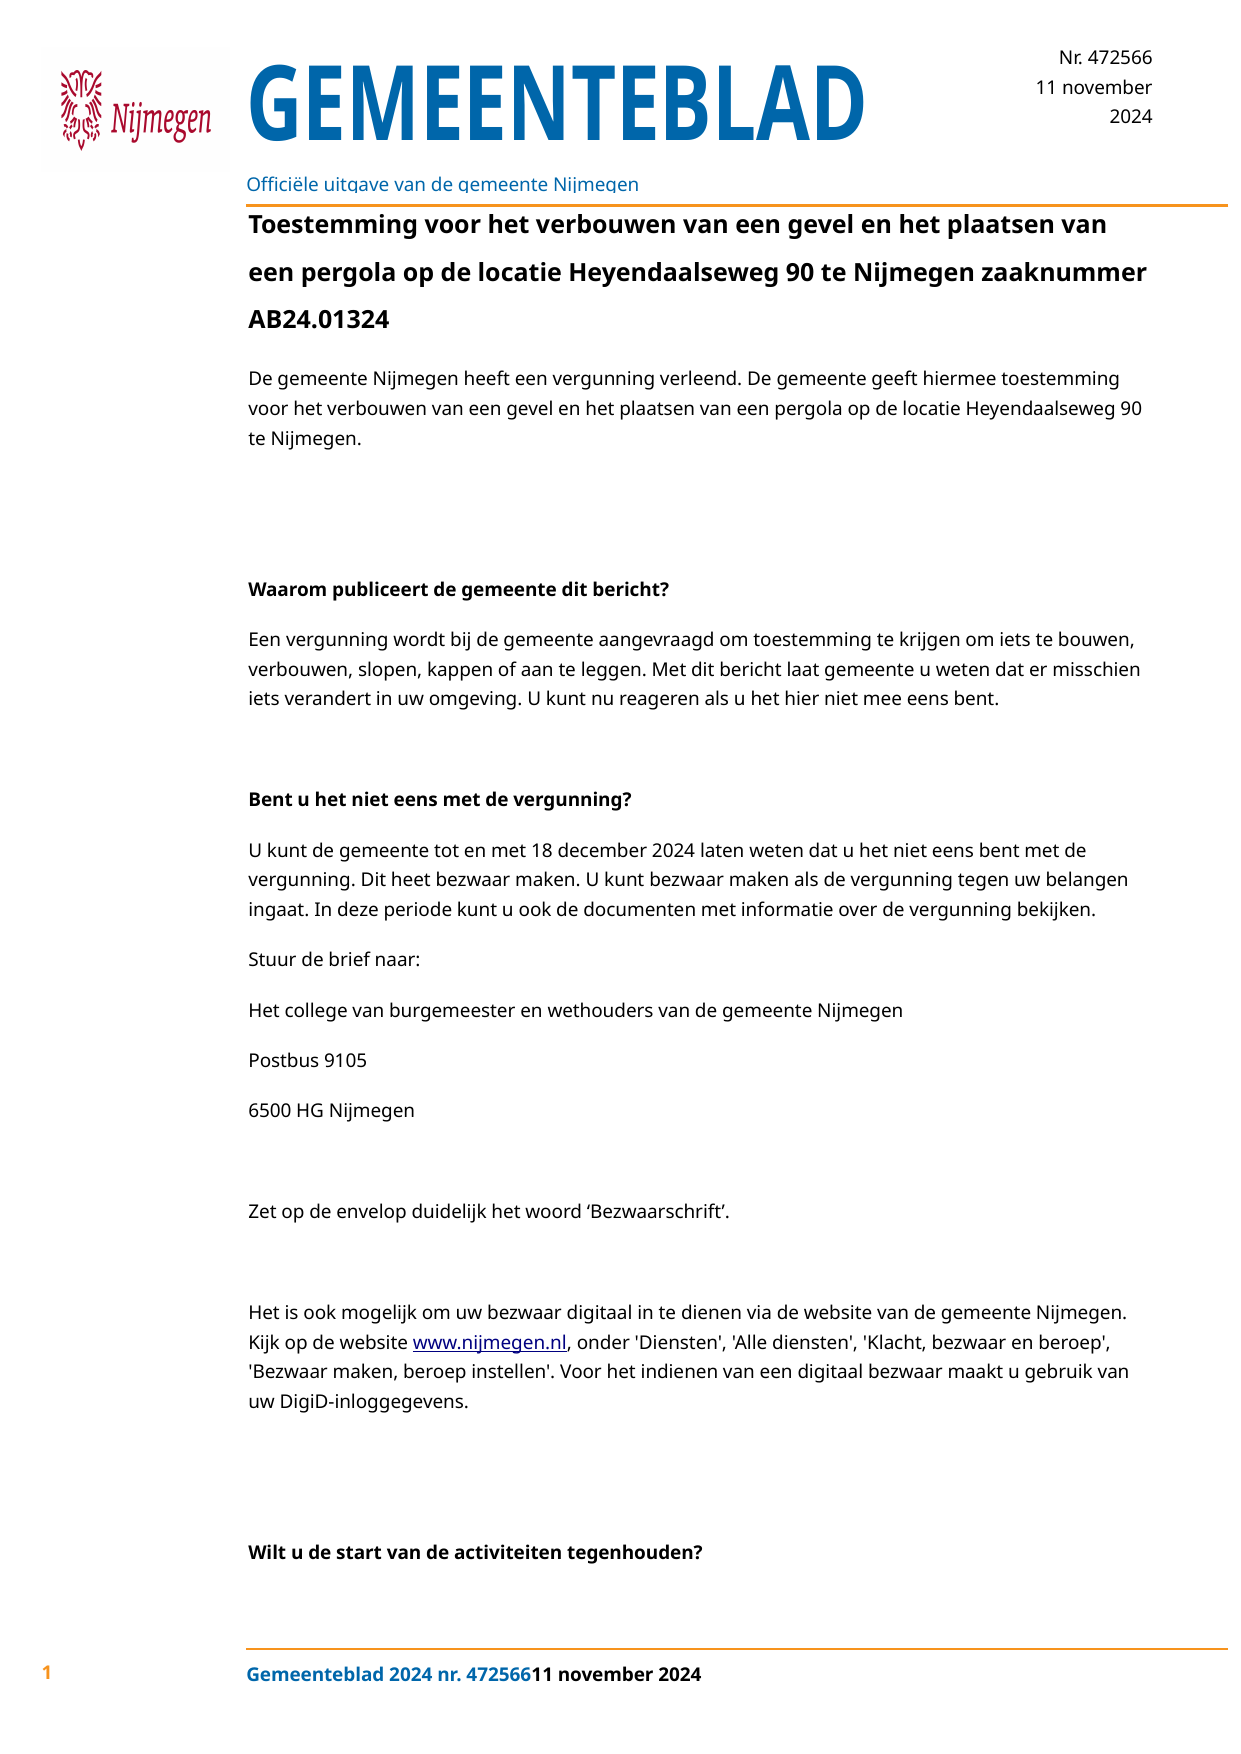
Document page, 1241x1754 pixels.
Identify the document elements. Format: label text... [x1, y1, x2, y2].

text 6500 HG Nijmegen [248, 1098, 1152, 1123]
text Waarom publiceert de gemeente dit bericht? [248, 576, 1152, 602]
text De gemeente Nijmegen heeft een vergunning verleend. De gemeente geeft hiermee toestemming voor het verbouwen van een gevel en het plaatsen van een pergola op de locatie Heyendaalseweg 90 te Nijmegen. [248, 366, 1152, 450]
text Bent u het niet eens met de vergunning? [248, 786, 1152, 812]
text Toestemming voor het verbouwen van een gevel en het plaatsen van een pergola op de locatie Heyendaalseweg 90 te Nijmegen zaaknummer AB24.01324 [248, 207, 1152, 336]
picture [41, 47, 231, 172]
text Stuur de brief naar: [248, 946, 1152, 972]
text Postbus 9105 [248, 1047, 1152, 1073]
text Wilt u de start van de activiteiten tegenhouden? [248, 1539, 1152, 1565]
text Het is ook mogelijk om uw bezwaar digitaal in te dienen via de website van de gemeente Nijmegen. Kijk op de website www.nijmegen.nl, onder 'Diensten', 'Alle diensten', 'Klacht, bezwaar en beroep', 'Bezwaar maken, beroep instellen'. Voor het indienen van een digitaal bezwaar maakt u gebruik van uw DigiD-inloggegevens. [248, 1299, 1152, 1414]
text U kunt de gemeente tot en met 18 december 2024 laten weten dat u het niet eens bent met de vergunning. Dit heet bezwaar maken. U kunt bezwaar maken als de vergunning tegen uw belangen ingaat. In deze periode kunt u ook de documenten met informatie over de vergunning bekijken. [248, 837, 1152, 922]
text Zet op de envelop duidelijk het woord ‘Bezwaarschrift’. [248, 1198, 1152, 1224]
text Het college van burgemeester en wethouders van de gemeente Nijmegen [248, 997, 1152, 1022]
text Een vergunning wordt bij de gemeente aangevraagd om toestemming te krijgen om iets te bouwen, verbouwen, slopen, kappen of aan te leggen. Met dit bericht laat gemeente u weten dat er misschien iets verandert in uw omgeving. U kunt nu reageren als u het hier niet mee eens bent. [248, 626, 1152, 711]
